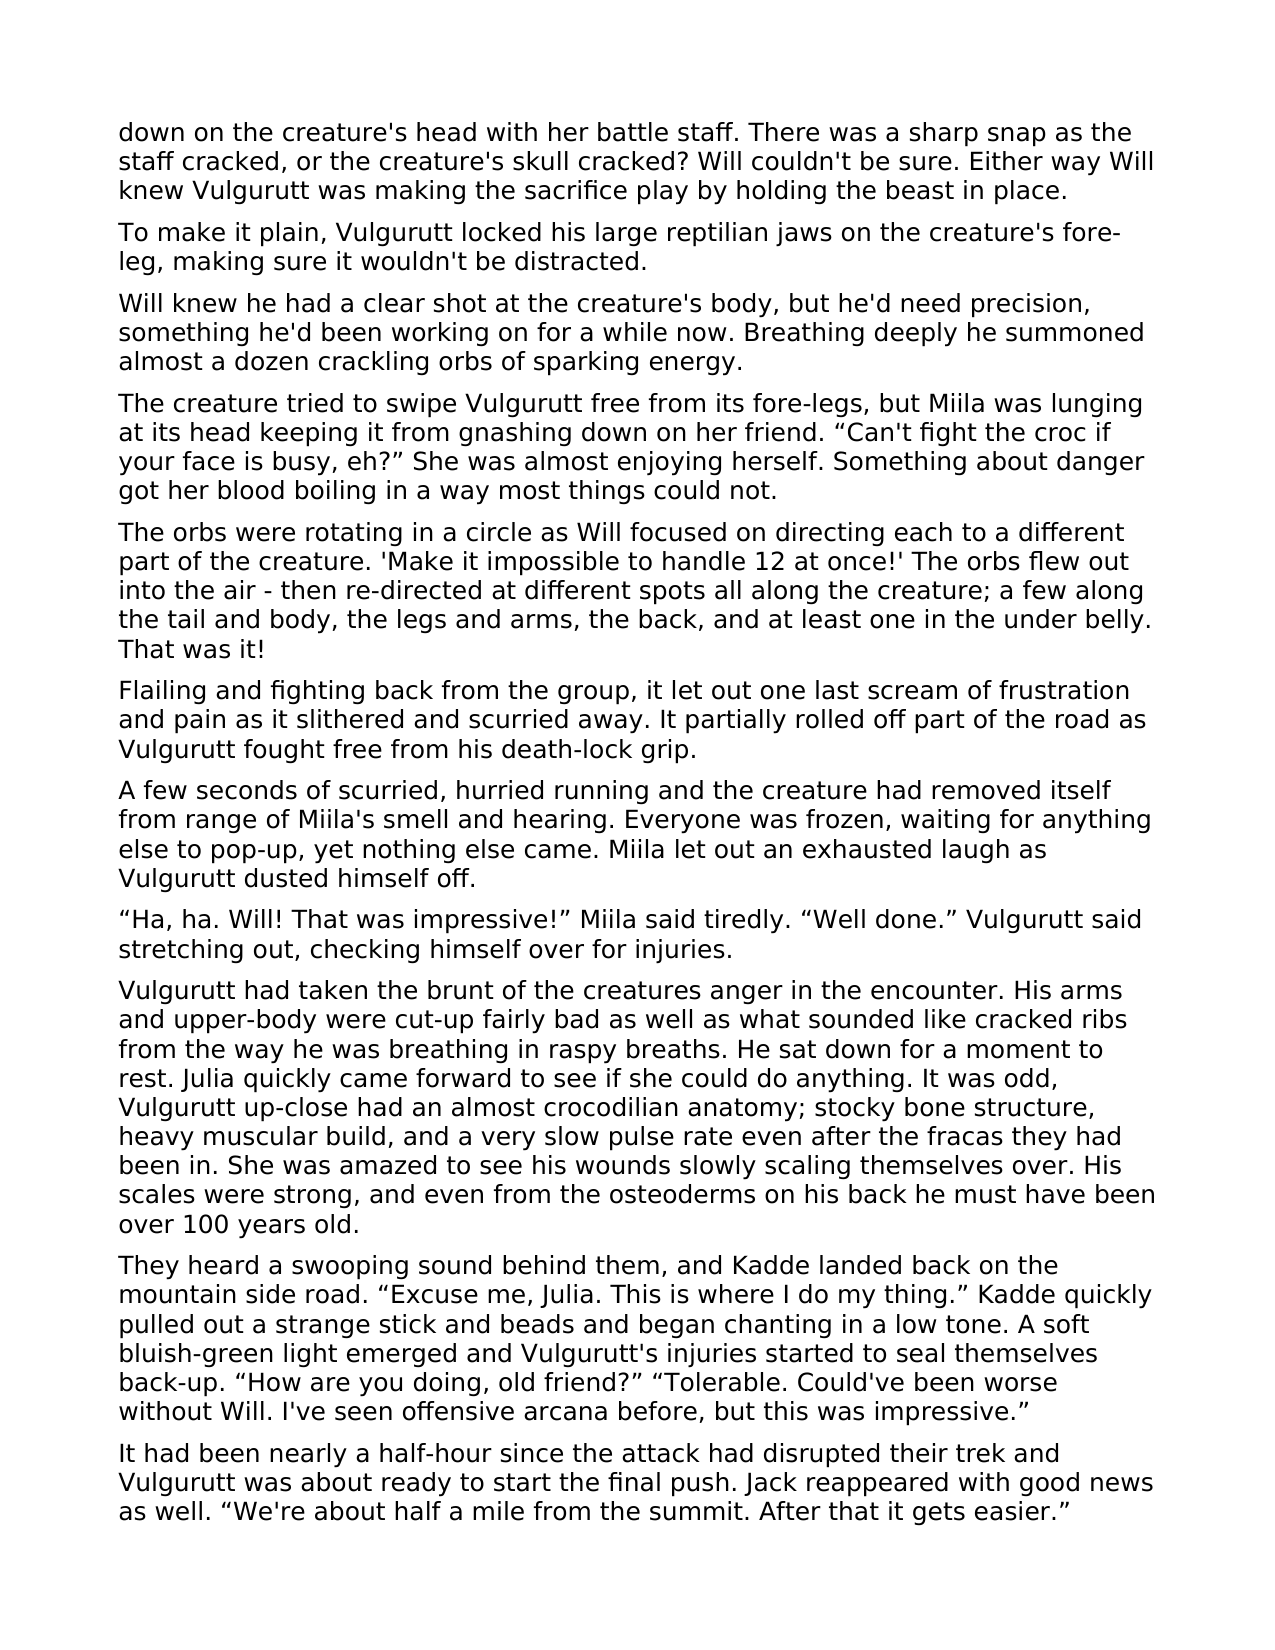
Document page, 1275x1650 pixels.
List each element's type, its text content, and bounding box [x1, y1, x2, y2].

text To make it plain, Vulgurutt locked his large reptilian jaws on the creature's fore-leg, making sure it wouldn't be distracted. [118, 218, 1157, 276]
text down on the creature's head with her battle staff. There was a sharp snap as the staff cracked, or the creature's skull cracked? Will couldn't be sure. Either way Will knew Vulgurutt was making the sacrifice play by holding the beast in place. [118, 118, 1157, 206]
text The creature tried to swipe Vulgurutt free from its fore-legs, but Miila was lunging at its head keeping it from gnashing down on her friend. “Can't fight the croc if your face is busy, eh?” She was almost enjoying herself. Something about danger got her blood boiling in a way most things could not. [118, 389, 1157, 506]
text “Ha, ha. Will! That was impressive!” Miila said tiredly. “Well done.” Vulgurutt said stretching out, checking himself over for injuries. [118, 906, 1157, 964]
text The orbs were rotating in a circle as Will focused on directing each to a different part of the creature. 'Make it impossible to handle 12 at once!' The orbs flew out into the air - then re-directed at different spots all along the creature; a few along the tail and body, the legs and arms, the back, and at least one in the under belly. That was it! [118, 518, 1157, 664]
text It had been nearly a half-hour since the attack had disrupted their trek and Vulgurutt was about ready to start the final push. Jack reappeared with good news as well. “We're about half a mile from the summit. After that it gets easier.” [118, 1439, 1157, 1526]
text A few seconds of scurried, hurried running and the creature had removed itself from range of Miila's smell and hearing. Everyone was frozen, waiting for anything else to pop-up, yet nothing else came. Miila let out an exhausted laugh as Vulgurutt dusted himself off. [118, 776, 1157, 893]
text They heard a swooping sound behind them, and Kadde landed back on the mountain side road. “Excuse me, Julia. This is where I do my thing.” Kadde quickly pulled out a strange stick and beads and began chanting in a low tone. A soft bluish-green light emerged and Vulgurutt's injuries started to seal themselves back-up. “How are you doing, old friend?” “Tolerable. Could've been worse without Will. I've seen offensive arcana before, but this was impressive.” [118, 1251, 1157, 1426]
text Vulgurutt had taken the brunt of the creatures anger in the encounter. His arms and upper-body were cut-up fairly bad as well as what sounded like cracked ribs from the way he was breathing in raspy breaths. He sat down for a moment to rest. Julia quickly came forward to see if she could do anything. It was odd, Vulgurutt up-close had an almost crocodilian anatomy; stocky bone structure, heavy muscular build, and a very slow pulse rate even after the fracas they had been in. She was amazed to see his wounds slowly scaling themselves over. His scales were strong, and even from the osteoderms on his back he must have been over 100 years old. [118, 976, 1157, 1239]
text Will knew he had a clear shot at the creature's body, but he'd need precision, something he'd been working on for a while now. Breathing deeply he summoned almost a dozen crackling orbs of sparking energy. [118, 289, 1157, 376]
text Flailing and fighting back from the group, it let out one last scream of frustration and pain as it slithered and scurried away. It partially rolled off part of the road as Vulgurutt fought free from his death-lock grip. [118, 676, 1157, 764]
